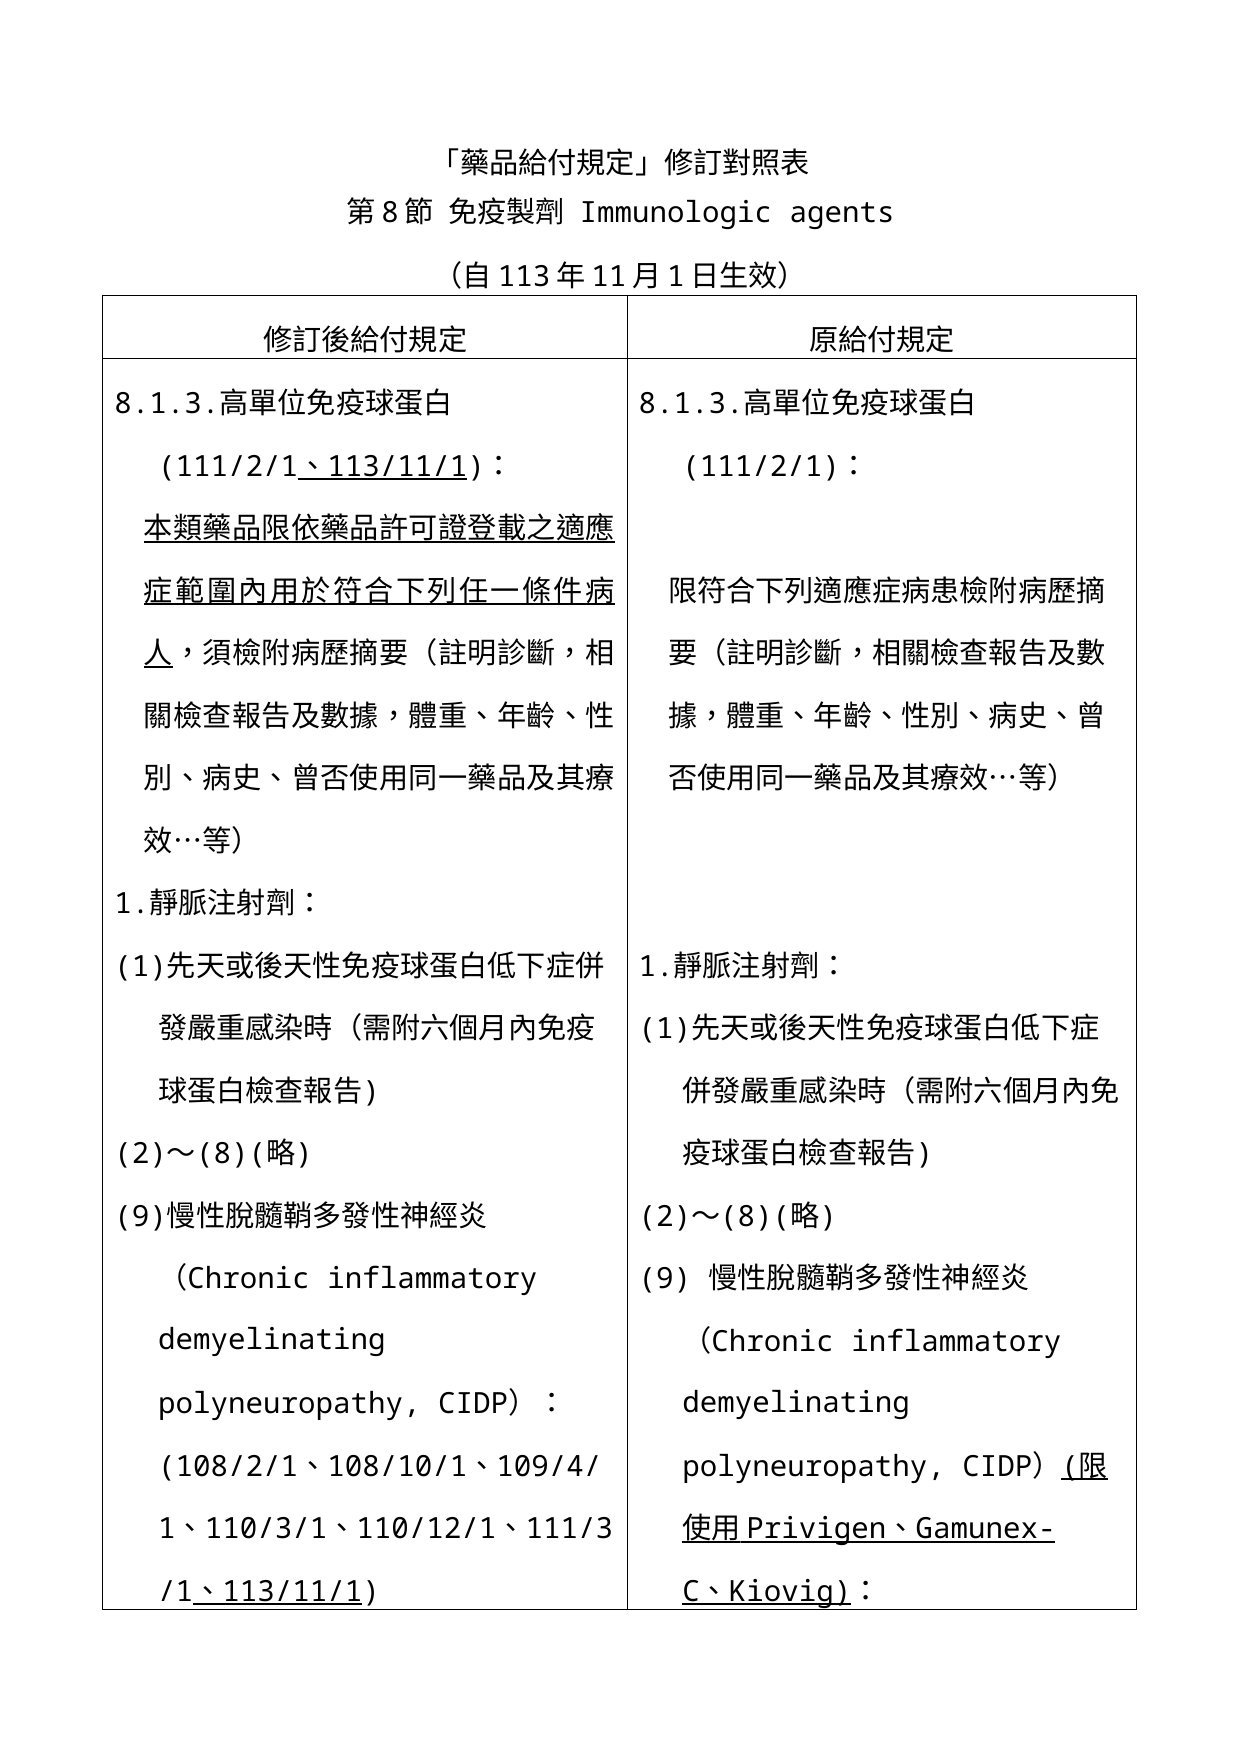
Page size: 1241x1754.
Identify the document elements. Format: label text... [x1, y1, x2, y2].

table_header 原給付規定 [628, 296, 1136, 358]
table_cell 8.1.3.高單位免疫球蛋白(111/2/1、113/11/1)： 本類藥品限依藥品許可證登載之適應症範圍內用於符合下列任一條件病人，須檢附病歷摘要（註明診斷，相關檢查報告及數據，體重、年齡、性別、病史、曾否使用同一藥品及其療效…等） 1.靜脈注射劑： (1)先天或後天性免疫球蛋白低下症併發嚴重感染時（需附六個月內免疫球蛋白檢查報告) (2)〜(8)(略) (9)慢性脫髓鞘多發性神經炎（Chronic inflammatory demyelinating polyneuropathy, CIDP）：(108/2/1、108/10/1、109/4/1、110/3/1、110/12/1、111/3/1、113/11/1) [103, 359, 627, 1609]
table_cell 8.1.3.高單位免疫球蛋白(111/2/1)： 限符合下列適應症病患檢附病歷摘要（註明診斷，相關檢查報告及數據，體重、年齡、性別、病史、曾否使用同一藥品及其療效…等） 1.靜脈注射劑： (1)先天或後天性免疫球蛋白低下症併發嚴重感染時（需附六個月內免疫球蛋白檢查報告) (2)〜(8)(略) (9) 慢性脫髓鞘多發性神經炎（Chronic inflammatory demyelinating polyneuropathy, CIDP）(限使用Privigen、Gamunex-C、Kiovig)： [628, 359, 1136, 1609]
text （自113年11月1日生效） [148, 232, 1092, 294]
text 「藥品給付規定」修訂對照表 [148, 119, 1092, 182]
table_header 修訂後給付規定 [103, 296, 627, 358]
text 第8節 免疫製劑 Immunologic agents [148, 182, 1092, 232]
